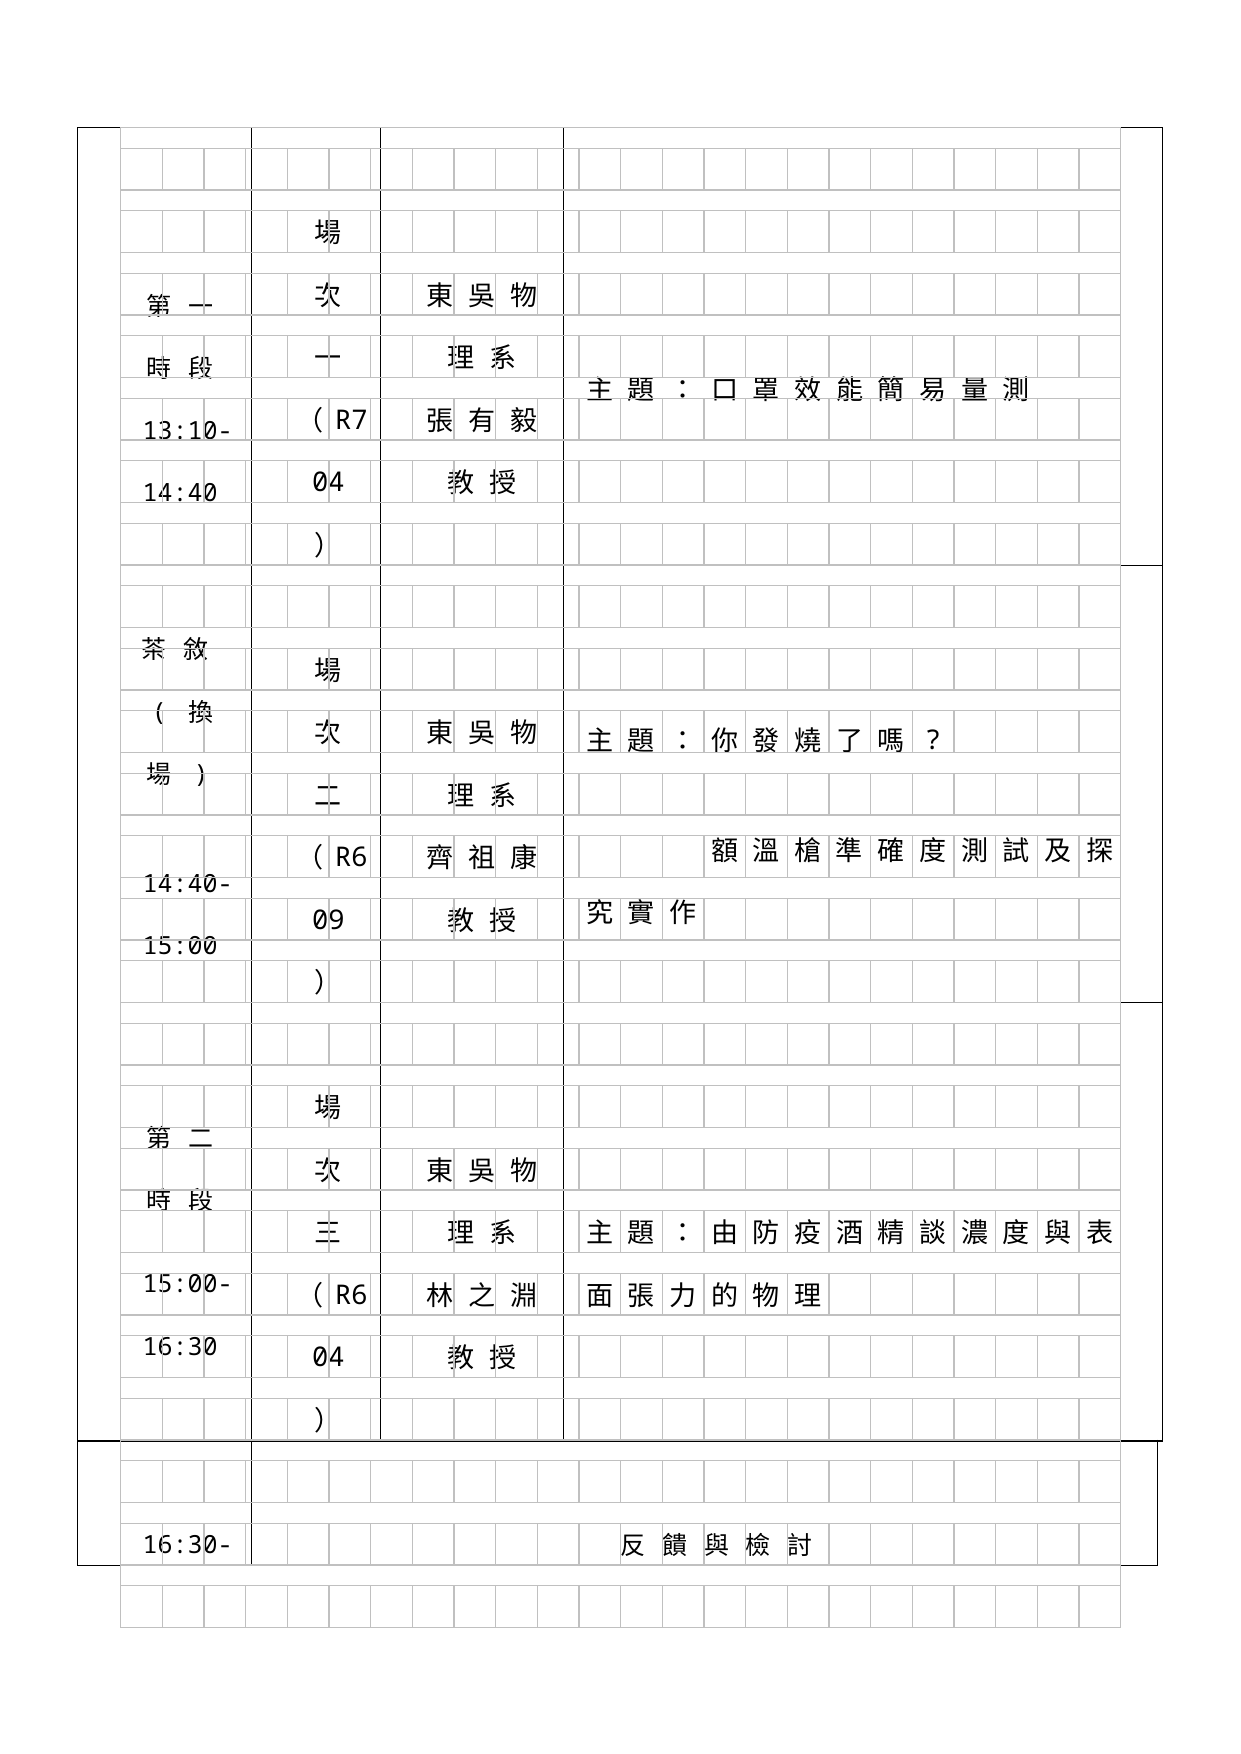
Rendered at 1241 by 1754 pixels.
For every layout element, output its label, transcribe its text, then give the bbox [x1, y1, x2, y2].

table_cell 第一時段 13:10-14:40 茶敘(換場) 14:40-15:00 第二時段 15:00-16:30 [205, 899, 245, 939]
table_cell 場次三 （R604） [371, 1399, 380, 1439]
table_cell 東吳物理系 張有毅教授 [538, 336, 563, 377]
table_cell [580, 649, 620, 689]
table_cell 東吳物理系 張有毅教授 [413, 399, 453, 439]
table_cell [580, 1524, 620, 1564]
table_cell 東吳物理系 林之淵教授 [381, 1003, 563, 1023]
table_cell 主題：口罩效能簡易量測 [788, 149, 828, 189]
table_cell 主題：口罩效能簡易量測 [705, 524, 745, 564]
table_cell 東吳物理系 林之淵教授 [381, 1378, 563, 1398]
table_cell [705, 774, 745, 814]
table_cell 主題：口罩效能簡易量測 [621, 399, 662, 439]
table_cell 場次一 （R704） [371, 274, 380, 314]
table_cell [996, 1024, 1037, 1064]
table_cell 場次一 （R704） [330, 274, 370, 314]
table_cell 主題：口罩效能簡易量測 [663, 524, 703, 564]
table_cell 東吳物理系 齊祖康教授 [381, 816, 563, 835]
table_cell 場次一 （R704） [330, 399, 370, 439]
table_cell 張 [621, 1274, 662, 1314]
table_cell 主題：口罩效能簡易量測 [564, 524, 578, 564]
table_cell 場次二 （R609） [252, 961, 287, 1002]
table_cell 主題：口罩效能簡易量測 [996, 399, 1037, 439]
table_cell [564, 1066, 1120, 1085]
table_cell [663, 774, 703, 814]
table_cell 第一時段 13:10-14:40 茶敘(換場) 14:40-15:00 第二時段 15:00-16:30 [163, 336, 203, 377]
table_cell 第一時段 13:10-14:40 茶敘(換場) 14:40-15:00 第二時段 15:00-16:30 [121, 378, 251, 398]
table_cell 場次一 （R704） [252, 336, 287, 377]
table_cell 場次二 （R609） [252, 691, 380, 710]
table_cell [413, 1461, 453, 1502]
table_cell 東吳物理系 齊祖康教授 [413, 649, 453, 689]
table_cell 第一時段 13:10-14:40 茶敘(換場) 14:40-15:00 第二時段 15:00-16:30 [205, 524, 245, 564]
table_cell 東吳物理系 齊祖康教授 [413, 836, 453, 877]
table_cell 場次三 （R604） [288, 1274, 328, 1314]
table_cell [564, 1191, 1120, 1210]
table_cell 場次一 （R704） [371, 399, 380, 439]
table_cell 場次二 （R609） [330, 961, 370, 1002]
table_cell 東吳物理系 齊祖康教授 [496, 711, 537, 752]
table_cell 場次一 （R704） [252, 211, 287, 252]
table_cell 東吳物理系 林之淵教授 [538, 1024, 563, 1064]
table_cell [955, 1086, 995, 1127]
table_cell 第一時段 13:10-14:40 茶敘(換場) 14:40-15:00 第二時段 15:00-16:30 [121, 878, 251, 898]
table_cell [871, 1399, 912, 1439]
table_cell 主題：口罩效能簡易量測 [1038, 336, 1078, 377]
table_cell 與 [1038, 1211, 1078, 1252]
table_cell 你 [705, 711, 745, 752]
table_cell 主題：口罩效能簡易量測 [564, 461, 578, 502]
table_cell 東吳物理系 張有毅教授 [381, 316, 563, 335]
table_cell 主題：口罩效能簡易量測 [564, 128, 1120, 148]
table_cell 第一時段 13:10-14:40 茶敘(換場) 14:40-15:00 第二時段 15:00-16:30 [121, 1211, 162, 1252]
table_cell 東吳物理系 林之淵教授 [496, 1211, 537, 1252]
table_cell 主題：口罩效能簡易量測 [830, 211, 870, 252]
table_cell 反 [621, 1524, 662, 1564]
table_cell 東吳物理系 齊祖康教授 [496, 899, 537, 939]
table_cell [830, 774, 870, 814]
table_cell [538, 1461, 578, 1502]
table_cell 東吳物理系 張有毅教授 [455, 149, 495, 189]
table_cell 確 [871, 836, 912, 877]
table_cell 東吳物理系 齊祖康教授 [538, 774, 563, 814]
table_cell 主題：口罩效能簡易量測 [663, 211, 703, 252]
table_cell [580, 1024, 620, 1064]
table_cell 東吳物理系 張有毅教授 [381, 191, 563, 210]
table_cell 主題：口罩效能簡易量測 [996, 461, 1037, 502]
table_cell 實 [621, 899, 662, 939]
table_cell 主題：口罩效能簡易量測 [871, 336, 912, 377]
table_cell 東吳物理系 齊祖康教授 [381, 566, 563, 585]
table_cell 第一時段 13:10-14:40 茶敘(換場) 14:40-15:00 第二時段 15:00-16:30 [205, 711, 245, 752]
table_cell 東吳物理系 齊祖康教授 [413, 711, 453, 752]
table_cell 主題：口罩效能簡易量測 [788, 336, 828, 377]
table_cell 場次二 （R609） [252, 628, 380, 648]
table_cell 主題：口罩效能簡易量測 [996, 211, 1037, 252]
table_cell 主題：口罩效能簡易量測 [705, 274, 745, 314]
table_cell 主題：口罩效能簡易量測 [663, 274, 703, 314]
table_cell 東吳物理系 林之淵教授 [455, 1336, 495, 1377]
table_cell 場次二 （R609） [330, 774, 370, 814]
table_cell 場次二 （R609） [252, 753, 380, 773]
table_cell 防 [746, 1211, 787, 1252]
table_cell 東吳物理系 齊祖康教授 [413, 899, 453, 939]
table_cell 第一時段 13:10-14:40 茶敘(換場) 14:40-15:00 第二時段 15:00-16:30 [205, 586, 245, 627]
table_cell [621, 1024, 662, 1064]
table_cell 東吳物理系 林之淵教授 [381, 1274, 412, 1314]
table_cell [788, 649, 828, 689]
table_cell 第一時段 13:10-14:40 茶敘(換場) 14:40-15:00 第二時段 15:00-16:30 [121, 586, 162, 627]
table_cell [871, 1336, 912, 1377]
table_cell 主題：口罩效能簡易量測 [830, 461, 870, 502]
table_cell 場次二 （R609） [252, 711, 287, 752]
table_cell 東吳物理系 齊祖康教授 [381, 711, 412, 752]
table_cell [564, 836, 578, 877]
table_cell 場次一 （R704） [330, 336, 370, 377]
table_cell [371, 1461, 412, 1502]
table_cell 主題：口罩效能簡易量測 [580, 149, 620, 189]
table_cell [996, 774, 1037, 814]
table_cell [371, 1524, 412, 1564]
table_cell 東吳物理系 齊祖康教授 [381, 899, 412, 939]
table_cell [955, 1024, 995, 1064]
table_cell 東吳物理系 林之淵教授 [413, 1399, 453, 1439]
table_cell 題 [621, 711, 662, 752]
table_cell 第一時段 13:10-14:40 茶敘(換場) 14:40-15:00 第二時段 15:00-16:30 [205, 274, 245, 314]
table_cell [252, 1461, 287, 1502]
table_cell [871, 1524, 912, 1564]
table_cell 東吳物理系 齊祖康教授 [538, 586, 563, 627]
table_cell [1080, 1461, 1120, 1502]
table_cell [580, 774, 620, 814]
table_cell 東吳物理系 齊祖康教授 [496, 586, 537, 627]
table_cell 主題：口罩效能簡易量測 [564, 253, 1120, 273]
table_cell 主題：口罩效能簡易量測 [955, 399, 995, 439]
table_cell 第一時段 13:10-14:40 茶敘(換場) 14:40-15:00 第二時段 15:00-16:30 [121, 1316, 251, 1335]
table_cell [1080, 1336, 1120, 1377]
table_cell 東吳物理系 齊祖康教授 [455, 774, 495, 814]
table_cell 第一時段 13:10-14:40 茶敘(換場) 14:40-15:00 第二時段 15:00-16:30 [205, 1399, 245, 1439]
table_cell 主題：口罩效能簡易量測 [663, 461, 703, 502]
table_cell [621, 586, 662, 627]
table_cell [663, 586, 703, 627]
table_cell [564, 774, 578, 814]
table_cell 東吳物理系 張有毅教授 [455, 461, 495, 502]
table_cell [1038, 961, 1078, 1002]
table_cell 第一時段 13:10-14:40 茶敘(換場) 14:40-15:00 第二時段 15:00-16:30 [121, 316, 251, 335]
table_cell 東吳物理系 張有毅教授 [413, 524, 453, 564]
table_cell 第一時段 13:10-14:40 茶敘(換場) 14:40-15:00 第二時段 15:00-16:30 [163, 774, 203, 814]
table_cell 場次三 （R604） [330, 1211, 370, 1252]
table_cell 主題：口罩效能簡易量測 [1080, 274, 1120, 314]
table_cell 主題：口罩效能簡易量測 [746, 399, 787, 439]
table_cell [788, 1336, 828, 1377]
table_cell 主題：口罩效能簡易量測 [788, 211, 828, 252]
table_cell 東吳物理系 齊祖康教授 [496, 774, 537, 814]
table_cell 東吳物理系 張有毅教授 [381, 128, 563, 148]
table_cell [788, 961, 828, 1002]
table_cell 第一時段 13:10-14:40 茶敘(換場) 14:40-15:00 第二時段 15:00-16:30 [121, 1024, 162, 1064]
table_cell [564, 711, 578, 752]
table_cell [1080, 1524, 1120, 1564]
table_cell [564, 1378, 1120, 1398]
table_cell 主題：口罩效能簡易量測 [1080, 211, 1120, 252]
table_cell 東吳物理系 張有毅教授 [413, 461, 453, 502]
table_cell 第一時段 13:10-14:40 茶敘(換場) 14:40-15:00 第二時段 15:00-16:30 [121, 961, 162, 1002]
table_cell 場次一 （R704） [371, 336, 380, 377]
table_cell 東吳物理系 齊祖康教授 [381, 878, 563, 898]
table_cell 場次一 （R704） [288, 399, 328, 439]
table_cell 主題：口罩效能簡易量測 [871, 274, 912, 314]
table_cell 主題：口罩效能簡易量測 [830, 274, 870, 314]
table_cell [252, 1442, 1120, 1460]
table_cell [564, 899, 578, 939]
table_cell [1158, 1442, 1162, 1564]
table_cell [913, 1461, 953, 1502]
table_cell 探 [1080, 836, 1120, 877]
table_cell 場次二 （R609） [330, 836, 370, 877]
table_cell 第一時段 13:10-14:40 茶敘(換場) 14:40-15:00 第二時段 15:00-16:30 [121, 128, 251, 148]
table_cell [913, 774, 953, 814]
table_cell 場次二 （R609） [252, 941, 380, 960]
table_cell 場次三 （R604） [330, 1086, 370, 1127]
table_cell [871, 586, 912, 627]
table_cell 東吳物理系 齊祖康教授 [381, 649, 412, 689]
table_cell [996, 1086, 1037, 1127]
table_cell 主題：口罩效能簡易量測 [955, 149, 995, 189]
table_cell 主題：口罩效能簡易量測 [564, 211, 578, 252]
table_cell [705, 1149, 745, 1189]
table_cell [996, 899, 1037, 939]
table_cell 場次二 （R609） [288, 711, 328, 752]
table_cell 了 [830, 711, 870, 752]
table_cell [830, 1524, 870, 1564]
table_cell 東吳物理系 齊祖康教授 [455, 711, 495, 752]
table_cell [746, 586, 787, 627]
table_cell [564, 628, 1120, 648]
table_cell [1080, 649, 1120, 689]
table_cell 主題：口罩效能簡易量測 [564, 441, 1120, 460]
table_cell [788, 1024, 828, 1064]
table_cell 第一時段 13:10-14:40 茶敘(換場) 14:40-15:00 第二時段 15:00-16:30 [121, 441, 251, 460]
table_cell 16:30-17:00 [163, 1461, 203, 1502]
table_cell 第一時段 13:10-14:40 茶敘(換場) 14:40-15:00 第二時段 15:00-16:30 [163, 1024, 203, 1064]
table_cell 場次三 （R604） [252, 1003, 380, 1023]
table_cell 東吳物理系 張有毅教授 [496, 524, 537, 564]
table_cell 東吳物理系 林之淵教授 [381, 1066, 563, 1085]
table_cell [996, 1524, 1037, 1564]
table_cell 東吳物理系 林之淵教授 [496, 1336, 537, 1377]
table_cell 主題：口罩效能簡易量測 [871, 211, 912, 252]
table_cell 東吳物理系 林之淵教授 [455, 1024, 495, 1064]
table_cell [580, 836, 620, 877]
table_cell [663, 836, 703, 877]
table_cell [663, 1399, 703, 1439]
table_cell [455, 1524, 495, 1564]
table_cell 討 [788, 1524, 828, 1564]
table_cell 東吳物理系 張有毅教授 [381, 524, 412, 564]
table_cell [746, 1399, 787, 1439]
table_cell 東吳物理系 林之淵教授 [381, 1399, 412, 1439]
table_cell [913, 1399, 953, 1439]
table_cell 第一時段 13:10-14:40 茶敘(換場) 14:40-15:00 第二時段 15:00-16:30 [163, 649, 203, 689]
table_cell 東吳物理系 張有毅教授 [496, 336, 537, 377]
table_cell 第一時段 13:10-14:40 茶敘(換場) 14:40-15:00 第二時段 15:00-16:30 [163, 1274, 203, 1314]
table_cell [1038, 1024, 1078, 1064]
table_cell 場次三 （R604） [252, 1336, 287, 1377]
table_cell 東吳物理系 齊祖康教授 [413, 586, 453, 627]
table_cell 主題：口罩效能簡易量測 [1038, 399, 1078, 439]
table_cell [288, 1461, 328, 1502]
table_cell [1038, 586, 1078, 627]
table_cell 場次三 （R604） [252, 1086, 287, 1127]
table_cell [663, 1024, 703, 1064]
table_cell 額 [705, 836, 745, 877]
table_cell 東吳物理系 張有毅教授 [496, 211, 537, 252]
table_cell 第一時段 13:10-14:40 茶敘(換場) 14:40-15:00 第二時段 15:00-16:30 [205, 211, 245, 252]
table_cell 場次三 （R604） [330, 1274, 370, 1314]
table_cell 主題：口罩效能簡易量測 [580, 461, 620, 502]
table_cell [996, 1149, 1037, 1189]
table_cell [955, 1149, 995, 1189]
table_cell [580, 1336, 620, 1377]
table_cell [580, 1461, 620, 1502]
table_cell [1080, 1024, 1120, 1064]
table_cell 第一時段 13:10-14:40 茶敘(換場) 14:40-15:00 第二時段 15:00-16:30 [121, 649, 162, 689]
table_cell 第一時段 13:10-14:40 茶敘(換場) 14:40-15:00 第二時段 15:00-16:30 [205, 1086, 245, 1127]
table_cell 16:30-17:00 [121, 1503, 251, 1523]
table_cell 東吳物理系 林之淵教授 [538, 1399, 563, 1439]
table_cell 場次三 （R604） [288, 1086, 328, 1127]
table_cell 東吳物理系 林之淵教授 [381, 1024, 412, 1064]
table_cell 場次二 （R609） [330, 899, 370, 939]
table_cell 主題：口罩效能簡易量測 [1038, 211, 1078, 252]
table_cell [564, 1399, 578, 1439]
table_cell 東吳物理系 林之淵教授 [381, 1211, 412, 1252]
table_cell [746, 899, 787, 939]
table_cell 第一時段 13:10-14:40 茶敘(換場) 14:40-15:00 第二時段 15:00-16:30 [193, 1191, 251, 1210]
table_cell [330, 1524, 370, 1564]
table_cell 第一時段 13:10-14:40 茶敘(換場) 14:40-15:00 第二時段 15:00-16:30 [121, 191, 251, 210]
table_cell 16:30-17:00 [205, 1524, 245, 1564]
table_cell 第一時段 13:10-14:40 茶敘(換場) 14:40-15:00 第二時段 15:00-16:30 [205, 149, 245, 189]
table_cell 第一時段 13:10-14:40 茶敘(換場) 14:40-15:00 第二時段 15:00-16:30 [121, 1003, 251, 1023]
table_cell 東吳物理系 林之淵教授 [381, 1191, 563, 1210]
table_cell [830, 649, 870, 689]
table_cell 第一時段 13:10-14:40 茶敘(換場) 14:40-15:00 第二時段 15:00-16:30 [163, 149, 203, 189]
table_cell [955, 649, 995, 689]
table_cell [663, 961, 703, 1002]
table_cell 東吳物理系 齊祖康教授 [538, 961, 563, 1002]
table_cell [830, 961, 870, 1002]
table_cell 精 [871, 1211, 912, 1252]
table_cell 場次一 （R704） [288, 461, 328, 502]
table_cell 東吳物理系 張有毅教授 [538, 461, 563, 502]
table_cell 主 [580, 711, 620, 752]
table_cell 主題：口罩效能簡易量測 [580, 211, 620, 252]
table_cell 16:30-17:00 [121, 1524, 162, 1564]
table_cell [705, 1399, 745, 1439]
table_cell 東吳物理系 林之淵教授 [413, 1336, 453, 1377]
table_cell [1038, 1274, 1078, 1314]
table_cell 東吳物理系 張有毅教授 [381, 503, 563, 523]
table_cell 主題：口罩效能簡易量測 [564, 191, 1120, 210]
table_cell 東吳物理系 林之淵教授 [538, 1149, 563, 1189]
table_cell 場次三 （R604） [371, 1274, 380, 1314]
table_cell 主題：口罩效能簡易量測 [1121, 128, 1162, 564]
table_cell 場次一 （R704） [330, 524, 370, 564]
table_cell 度 [913, 836, 953, 877]
table_cell 東吳物理系 齊祖康教授 [538, 711, 563, 752]
table_cell 談 [913, 1211, 953, 1252]
table_cell 第一時段 13:10-14:40 茶敘(換場) 14:40-15:00 第二時段 15:00-16:30 [121, 711, 162, 752]
table_cell 場次三 （R604） [330, 1336, 370, 1377]
table_cell 場次二 （R609） [252, 586, 287, 627]
table_cell [621, 1461, 662, 1502]
table_cell [621, 774, 662, 814]
table_cell [663, 649, 703, 689]
table_cell [830, 899, 870, 939]
table_cell 場次二 （R609） [252, 836, 287, 877]
table_cell [580, 961, 620, 1002]
table_cell 東吳物理系 齊祖康教授 [381, 836, 412, 877]
table_cell 主題：口罩效能簡易量測 [913, 524, 953, 564]
table_cell 主題：口罩效能簡易量測 [898, 378, 929, 398]
table_cell 力 [663, 1274, 703, 1314]
table_cell ? [913, 711, 953, 752]
table_cell 的 [705, 1274, 745, 1314]
table_cell ： [663, 711, 703, 752]
table_cell [955, 1524, 995, 1564]
table_cell 東吳物理系 林之淵教授 [413, 1086, 453, 1127]
table_cell 東吳物理系 張有毅教授 [455, 211, 495, 252]
table_cell [564, 1336, 578, 1377]
table_cell [955, 586, 995, 627]
table_cell 酒 [830, 1211, 870, 1252]
table_cell [621, 649, 662, 689]
table_cell [871, 961, 912, 1002]
table_cell 16:30-17:00 [121, 1461, 162, 1502]
table_cell [496, 1524, 537, 1564]
table_cell 第一時段 13:10-14:40 茶敘(換場) 14:40-15:00 第二時段 15:00-16:30 [121, 566, 251, 585]
table_cell 主題：口罩效能簡易量測 [1080, 336, 1120, 377]
table_cell 第一時段 13:10-14:40 茶敘(換場) 14:40-15:00 第二時段 15:00-16:30 [163, 1211, 203, 1252]
table_cell 場次三 （R604） [252, 1024, 287, 1064]
table_cell [564, 1211, 578, 1252]
table_cell 主題：口罩效能簡易量測 [1080, 149, 1120, 189]
table_cell 東吳物理系 齊祖康教授 [496, 649, 537, 689]
table_cell 東吳物理系 齊祖康教授 [538, 649, 563, 689]
table_cell [830, 1274, 870, 1314]
table_cell 場次二 （R609） [288, 774, 328, 814]
table_cell 主題：口罩效能簡易量測 [928, 378, 1011, 398]
table_cell 場次三 （R604） [288, 1149, 328, 1189]
table_cell 主題：口罩效能簡易量測 [564, 316, 1120, 335]
table_cell [913, 1524, 953, 1564]
table_cell [1080, 1274, 1120, 1314]
table_cell 場次一 （R704） [252, 399, 287, 439]
table_cell [580, 1149, 620, 1189]
table_cell 主題：口罩效能簡易量測 [788, 274, 828, 314]
table_cell 場次三 （R604） [252, 1128, 380, 1148]
table_cell [580, 1086, 620, 1127]
table_cell [564, 1253, 1120, 1273]
table_cell 與 [705, 1524, 745, 1564]
table_cell 第一時段 13:10-14:40 茶敘(換場) 14:40-15:00 第二時段 15:00-16:30 [121, 816, 251, 835]
table_cell [663, 1461, 703, 1502]
table_cell 第一時段 13:10-14:40 茶敘(換場) 14:40-15:00 第二時段 15:00-16:30 [205, 961, 245, 1002]
table_cell 主題：口罩效能簡易量測 [746, 461, 787, 502]
table_cell 東吳物理系 林之淵教授 [413, 1024, 453, 1064]
table_cell 東吳物理系 張有毅教授 [413, 274, 453, 314]
table_cell 東吳物理系 齊祖康教授 [381, 961, 412, 1002]
table_cell 主題：口罩效能簡易量測 [621, 461, 662, 502]
table_cell [830, 1149, 870, 1189]
table_cell 東吳物理系 齊祖康教授 [413, 961, 453, 1002]
table_cell [496, 1461, 537, 1502]
table_cell [955, 1461, 995, 1502]
table_cell 主題：口罩效能簡易量測 [871, 149, 912, 189]
table_cell 東吳物理系 張有毅教授 [381, 461, 412, 502]
table_cell [913, 586, 953, 627]
table_cell [564, 753, 1120, 773]
table_cell 主題：口罩效能簡易量測 [621, 524, 662, 564]
table_cell [955, 961, 995, 1002]
table_cell [663, 1149, 703, 1189]
table_cell 東吳物理系 齊祖康教授 [381, 774, 412, 814]
table_cell [663, 1336, 703, 1377]
table_cell 第一時段 13:10-14:40 茶敘(換場) 14:40-15:00 第二時段 15:00-16:30 [205, 1336, 245, 1377]
table_cell 主題：口罩效能簡易量測 [663, 149, 703, 189]
table_cell 場次二 （R609） [371, 711, 380, 752]
table_cell 主題：口罩效能簡易量測 [788, 461, 828, 502]
table_cell 場次二 （R609） [330, 586, 370, 627]
table_cell 東吳物理系 張有毅教授 [413, 211, 453, 252]
table_cell 場次二 （R609） [252, 566, 380, 585]
table_cell 第一時段 13:10-14:40 茶敘(換場) 14:40-15:00 第二時段 15:00-16:30 [163, 961, 203, 1002]
table_cell 東吳物理系 張有毅教授 [538, 274, 563, 314]
table_cell 東吳物理系 張有毅教授 [381, 378, 563, 398]
table_cell 溫 [746, 836, 787, 877]
table_cell [871, 774, 912, 814]
table_cell 16:30-17:00 [163, 1524, 203, 1564]
table_cell 東吳物理系 齊祖康教授 [496, 961, 537, 1002]
table_cell [621, 1336, 662, 1377]
table_cell [871, 1024, 912, 1064]
table_cell 主題：口罩效能簡易量測 [1038, 149, 1078, 189]
table_cell [663, 1086, 703, 1127]
table_cell 場次三 （R604） [371, 1086, 380, 1127]
table_cell 準 [830, 836, 870, 877]
table_cell 場次三 （R604） [288, 1024, 328, 1064]
table_cell 東吳物理系 齊祖康教授 [455, 586, 495, 627]
table_cell 場次一 （R704） [252, 274, 287, 314]
table_cell 東吳物理系 齊祖康教授 [455, 961, 495, 1002]
table_cell 主題：口罩效能簡易量測 [621, 274, 662, 314]
table_cell 第一時段 13:10-14:40 茶敘(換場) 14:40-15:00 第二時段 15:00-16:30 [121, 836, 162, 877]
table_cell 第一時段 13:10-14:40 茶敘(換場) 14:40-15:00 第二時段 15:00-16:30 [121, 211, 162, 252]
table_cell 主題：口罩效能簡易量測 [746, 524, 787, 564]
table_cell 東吳物理系 張有毅教授 [381, 336, 412, 377]
table_cell 場次一 （R704） [371, 149, 380, 189]
table_cell 槍 [788, 836, 828, 877]
table_cell [746, 1461, 787, 1502]
table_cell 場次三 （R604） [288, 1211, 328, 1252]
table_cell 表 [1080, 1211, 1120, 1252]
table_cell 場次三 （R604） [330, 1149, 370, 1189]
table_cell 東吳物理系 林之淵教授 [381, 1149, 412, 1189]
table_cell 第一時段 13:10-14:40 茶敘(換場) 14:40-15:00 第二時段 15:00-16:30 [121, 628, 251, 648]
table_cell 究 [580, 899, 620, 939]
table_cell [705, 1336, 745, 1377]
table_cell 主題：口罩效能簡易量測 [913, 399, 953, 439]
table_cell [955, 1274, 995, 1314]
table_cell [788, 1086, 828, 1127]
table_cell 主題：口罩效能簡易量測 [996, 149, 1037, 189]
table_cell 主題：口罩效能簡易量測 [1038, 274, 1078, 314]
table_cell [996, 961, 1037, 1002]
table_cell 場次三 （R604） [252, 1253, 380, 1273]
table_cell [564, 1149, 578, 1189]
table_cell 東吳物理系 張有毅教授 [496, 461, 537, 502]
table_cell [746, 774, 787, 814]
table_cell 場次二 （R609） [252, 816, 380, 835]
table_cell 場次二 （R609） [252, 899, 287, 939]
table_cell [705, 649, 745, 689]
table_cell 場次一 （R704） [252, 128, 380, 148]
table_cell 主題：口罩效能簡易量測 [788, 524, 828, 564]
table_cell 主題：口罩效能簡易量測 [955, 211, 995, 252]
table_cell 東吳物理系 張有毅教授 [381, 274, 412, 314]
table_cell 16:30-17:00 [205, 1461, 245, 1502]
table_cell [913, 1149, 953, 1189]
table_cell 東吳物理系 齊祖康教授 [413, 774, 453, 814]
table_cell 第一時段 13:10-14:40 茶敘(換場) 14:40-15:00 第二時段 15:00-16:30 [121, 149, 162, 189]
table_cell 主題：口罩效能簡易量測 [580, 399, 620, 439]
table_cell 主題：口罩效能簡易量測 [830, 524, 870, 564]
table_cell 場次一 （R704） [252, 191, 380, 210]
table_cell 東吳物理系 林之淵教授 [496, 1149, 537, 1189]
table_cell [913, 1086, 953, 1127]
table_cell [564, 961, 578, 1002]
table_cell [955, 1336, 995, 1377]
table_cell 場次二 （R609） [371, 899, 380, 939]
table_cell 東吳物理系 林之淵教授 [538, 1274, 563, 1314]
table_cell 場次一 （R704） [371, 461, 380, 502]
table_cell 場次二 （R609） [252, 774, 287, 814]
table_cell [830, 1024, 870, 1064]
table_cell [705, 1461, 745, 1502]
table_cell 東吳物理系 齊祖康教授 [455, 836, 495, 877]
table_cell [1038, 711, 1078, 752]
table_cell 場次一 （R704） [252, 149, 287, 189]
table_cell 主題：口罩效能簡易量測 [1080, 399, 1120, 439]
table_cell 第一時段 13:10-14:40 茶敘(換場) 14:40-15:00 第二時段 15:00-16:30 [163, 711, 203, 752]
table_cell 場次三 （R604） [252, 1191, 380, 1210]
table_cell 場次一 （R704） [288, 149, 328, 189]
table_cell [871, 1086, 912, 1127]
table_cell 東吳物理系 林之淵教授 [455, 1274, 495, 1314]
table_cell 第一時段 13:10-14:40 茶敘(換場) 14:40-15:00 第二時段 15:00-16:30 [121, 1399, 162, 1439]
table_cell 主題：口罩效能簡易量測 [621, 149, 662, 189]
table_cell 主題：口罩效能簡易量測 [705, 211, 745, 252]
table_cell 主題：口罩效能簡易量測 [913, 211, 953, 252]
table_cell 第一時段 13:10-14:40 茶敘(換場) 14:40-15:00 第二時段 15:00-16:30 [121, 399, 162, 439]
table_cell [871, 1461, 912, 1502]
table_cell 場次二 （R609） [252, 878, 380, 898]
table_cell 場次二 （R609） [330, 711, 370, 752]
table_cell 場次三 （R604） [252, 1378, 380, 1398]
table_cell 東吳物理系 齊祖康教授 [455, 899, 495, 939]
table_cell 東吳物理系 張有毅教授 [455, 399, 495, 439]
table_cell 東吳物理系 齊祖康教授 [381, 753, 563, 773]
table_cell 發 [746, 711, 787, 752]
table_cell [1080, 961, 1120, 1002]
table_cell [788, 586, 828, 627]
table_cell 場次三 （R604） [371, 1211, 380, 1252]
table_cell [996, 711, 1037, 752]
table_cell 主題：口罩效能簡易量測 [871, 524, 912, 564]
table_cell 場次二 （R609） [288, 586, 328, 627]
table_cell [788, 1461, 828, 1502]
table_cell 第一時段 13:10-14:40 茶敘(換場) 14:40-15:00 第二時段 15:00-16:30 [163, 274, 203, 314]
table_cell [564, 1274, 578, 1314]
table_cell 疫 [788, 1211, 828, 1252]
table_cell 主題：口罩效能簡易量測 [1080, 524, 1120, 564]
table_cell [913, 899, 953, 939]
table_cell [871, 1274, 912, 1314]
table_cell [1080, 1399, 1120, 1439]
table_cell 場次二 （R609） [330, 649, 370, 689]
table_cell 檢 [746, 1524, 787, 1564]
table_cell 場次一 （R704） [288, 274, 328, 314]
table_cell 場次三 （R604） [330, 1024, 370, 1064]
table_cell [871, 1149, 912, 1189]
table_cell 主題：口罩效能簡易量測 [871, 399, 912, 439]
table_cell 東吳物理系 張有毅教授 [381, 441, 563, 460]
table_cell 場次二 （R609） [371, 774, 380, 814]
table_cell 東吳物理系 齊祖康教授 [381, 628, 563, 648]
table_cell 場次三 （R604） [371, 1024, 380, 1064]
table_cell [913, 1274, 953, 1314]
table_cell 主題：口罩效能簡易量測 [600, 378, 764, 398]
table_cell 主題：口罩效能簡易量測 [996, 336, 1037, 377]
table_cell [1038, 774, 1078, 814]
table_cell [1080, 586, 1120, 627]
table_cell [621, 1149, 662, 1189]
table_cell 第一時段 13:10-14:40 茶敘(換場) 14:40-15:00 第二時段 15:00-16:30 [121, 1149, 162, 1189]
table_cell 主題：口罩效能簡易量測 [1038, 524, 1078, 564]
table_cell 東吳物理系 齊祖康教授 [538, 899, 563, 939]
table_cell 場次三 （R604） [252, 1066, 380, 1085]
table_cell 第一時段 13:10-14:40 茶敘(換場) 14:40-15:00 第二時段 15:00-16:30 [205, 1274, 245, 1314]
table_cell 及 [1038, 836, 1078, 877]
table_cell 主題：口罩效能簡易量測 [580, 524, 620, 564]
table_cell 場次三 （R604） [371, 1336, 380, 1377]
table_cell [830, 1336, 870, 1377]
table_cell 東吳物理系 林之淵教授 [381, 1253, 563, 1273]
table_cell [871, 899, 912, 939]
table_cell 度 [996, 1211, 1037, 1252]
table_cell 場次三 （R604） [252, 1149, 287, 1189]
table_cell [705, 586, 745, 627]
table_cell 主題：口罩效能簡易量測 [913, 336, 953, 377]
table_cell 第一時段 13:10-14:40 茶敘(換場) 14:40-15:00 第二時段 15:00-16:30 [78, 128, 120, 1439]
table_cell [621, 836, 662, 877]
table_cell ： [663, 1211, 703, 1252]
table_cell 第一時段 13:10-14:40 茶敘(換場) 14:40-15:00 第二時段 15:00-16:30 [121, 691, 251, 710]
table_cell [830, 1399, 870, 1439]
table_cell 東吳物理系 齊祖康教授 [496, 836, 537, 877]
table_cell 第一時段 13:10-14:40 茶敘(換場) 14:40-15:00 第二時段 15:00-16:30 [205, 336, 245, 377]
table_cell [564, 691, 1120, 710]
table_cell [1121, 1003, 1162, 1439]
table_cell [1080, 774, 1120, 814]
table_cell 第一時段 13:10-14:40 茶敘(換場) 14:40-15:00 第二時段 15:00-16:30 [121, 274, 162, 314]
table_cell [330, 1461, 370, 1502]
table_cell 主題：口罩效能簡易量測 [717, 381, 733, 396]
table_cell 第一時段 13:10-14:40 茶敘(換場) 14:40-15:00 第二時段 15:00-16:30 [121, 253, 251, 273]
table_cell [564, 941, 1120, 960]
table_cell [621, 1399, 662, 1439]
table_cell [1038, 1461, 1078, 1502]
table_cell 第一時段 13:10-14:40 茶敘(換場) 14:40-15:00 第二時段 15:00-16:30 [121, 941, 251, 960]
table_cell [1038, 1524, 1078, 1564]
table_cell [564, 1024, 578, 1064]
table_cell 主題：口罩效能簡易量測 [766, 378, 812, 398]
table_cell 16:30-17:00 [78, 1442, 120, 1564]
table_cell 試 [996, 836, 1037, 877]
table_cell 東吳物理系 張有毅教授 [381, 211, 412, 252]
table_cell 東吳物理系 張有毅教授 [381, 149, 412, 189]
table_cell 東吳物理系 林之淵教授 [496, 1274, 537, 1314]
table_cell [788, 1399, 828, 1439]
table_cell [1080, 711, 1120, 752]
table_cell 場次一 （R704） [371, 211, 380, 252]
table_cell 東吳物理系 林之淵教授 [381, 1336, 412, 1377]
table_cell 東吳物理系 張有毅教授 [455, 336, 495, 377]
table_cell 場次三 （R604） [252, 1399, 287, 1439]
table_cell 理 [788, 1274, 828, 1314]
table_cell 東吳物理系 林之淵教授 [381, 1316, 563, 1335]
table_cell 主題：口罩效能簡易量測 [955, 336, 995, 377]
table_cell [564, 1086, 578, 1127]
table_cell 主題：口罩效能簡易量測 [621, 336, 662, 377]
table_cell 主題：口罩效能簡易量測 [830, 336, 870, 377]
table_cell 東吳物理系 張有毅教授 [455, 524, 495, 564]
table_cell 場次二 （R609） [288, 649, 328, 689]
table_cell 東吳物理系 張有毅教授 [538, 149, 563, 189]
table_cell 第一時段 13:10-14:40 茶敘(換場) 14:40-15:00 第二時段 15:00-16:30 [121, 1128, 251, 1148]
table_cell [1121, 1442, 1157, 1564]
table_cell 第一時段 13:10-14:40 茶敘(換場) 14:40-15:00 第二時段 15:00-16:30 [205, 836, 245, 877]
table_cell [621, 1086, 662, 1127]
table_cell 主題：口罩效能簡易量測 [663, 399, 703, 439]
table_cell 主題：口罩效能簡易量測 [564, 503, 1120, 523]
table_cell 東吳物理系 齊祖康教授 [455, 649, 495, 689]
table_cell 東吳物理系 張有毅教授 [455, 274, 495, 314]
table_cell 主題：口罩效能簡易量測 [746, 149, 787, 189]
table_cell 主題：口罩效能簡易量測 [705, 149, 745, 189]
table_cell [564, 816, 1120, 835]
table_cell 燒 [788, 711, 828, 752]
table_cell 第一時段 13:10-14:40 茶敘(換場) 14:40-15:00 第二時段 15:00-16:30 [163, 1336, 203, 1377]
table_cell [955, 774, 995, 814]
table_cell [996, 586, 1037, 627]
table_cell 主題：口罩效能簡易量測 [913, 274, 953, 314]
table_cell 東吳物理系 林之淵教授 [455, 1149, 495, 1189]
table_cell 東吳物理系 齊祖康教授 [381, 586, 412, 627]
table_cell 第一時段 13:10-14:40 茶敘(換場) 14:40-15:00 第二時段 15:00-16:30 [121, 336, 162, 377]
table_cell [955, 1399, 995, 1439]
table_cell 第一時段 13:10-14:40 茶敘(換場) 14:40-15:00 第二時段 15:00-16:30 [205, 461, 245, 502]
table_cell 主題：口罩效能簡易量測 [788, 399, 828, 439]
table_cell 主題：口罩效能簡易量測 [871, 461, 912, 502]
table_cell 主題：口罩效能簡易量測 [746, 274, 787, 314]
table_cell 場次二 （R609） [288, 961, 328, 1002]
table_cell 東吳物理系 張有毅教授 [413, 336, 453, 377]
table_cell [564, 878, 1120, 898]
table_cell 東吳物理系 林之淵教授 [413, 1149, 453, 1189]
table_cell [996, 1461, 1037, 1502]
table_cell [580, 586, 620, 627]
table_cell 濃 [955, 1211, 995, 1252]
table_cell 第一時段 13:10-14:40 茶敘(換場) 14:40-15:00 第二時段 15:00-16:30 [121, 1336, 162, 1377]
table_cell 第一時段 13:10-14:40 茶敘(換場) 14:40-15:00 第二時段 15:00-16:30 [163, 524, 203, 564]
table_cell [1038, 649, 1078, 689]
table_cell [705, 1086, 745, 1127]
table_cell 東吳物理系 張有毅教授 [538, 524, 563, 564]
table_cell [564, 566, 1120, 585]
table_cell [955, 711, 995, 752]
table_cell 場次一 （R704） [252, 253, 380, 273]
table_cell 東吳物理系 林之淵教授 [381, 1128, 563, 1148]
table_cell 主題：口罩效能簡易量測 [955, 274, 995, 314]
table_cell 東吳物理系 張有毅教授 [496, 149, 537, 189]
table_cell 主題：口罩效能簡易量測 [746, 336, 787, 377]
table_cell 場次二 （R609） [371, 586, 380, 627]
table_cell [830, 1461, 870, 1502]
table_cell 主題：口罩效能簡易量測 [830, 149, 870, 189]
table_cell 第一時段 13:10-14:40 茶敘(換場) 14:40-15:00 第二時段 15:00-16:30 [205, 399, 245, 439]
table_cell [913, 1024, 953, 1064]
table_cell 第一時段 13:10-14:40 茶敘(換場) 14:40-15:00 第二時段 15:00-16:30 [121, 753, 251, 773]
table_cell [564, 649, 578, 689]
table_cell 場次一 （R704） [252, 524, 287, 564]
table_cell 主題：口罩效能簡易量測 [1080, 461, 1120, 502]
table_cell [913, 649, 953, 689]
table_cell 東吳物理系 林之淵教授 [413, 1211, 453, 1252]
table_cell 第一時段 13:10-14:40 茶敘(換場) 14:40-15:00 第二時段 15:00-16:30 [121, 1253, 251, 1273]
table_cell 場次二 （R609） [288, 836, 328, 877]
table_cell 第一時段 13:10-14:40 茶敘(換場) 14:40-15:00 第二時段 15:00-16:30 [205, 1149, 245, 1189]
table_cell 場次三 （R604） [288, 1399, 328, 1439]
table_cell 主題：口罩效能簡易量測 [955, 461, 995, 502]
table_cell 場次一 （R704） [252, 316, 380, 335]
table_cell 第一時段 13:10-14:40 茶敘(換場) 14:40-15:00 第二時段 15:00-16:30 [121, 1378, 251, 1398]
table_cell 主題：口罩效能簡易量測 [580, 274, 620, 314]
table_cell [746, 961, 787, 1002]
table_cell 第一時段 13:10-14:40 茶敘(換場) 14:40-15:00 第二時段 15:00-16:30 [121, 774, 162, 814]
table_cell 主題：口罩效能簡易量測 [705, 399, 745, 439]
table_cell 場次一 （R704） [252, 441, 380, 460]
table_cell [1080, 1149, 1120, 1189]
table_cell [746, 649, 787, 689]
table_cell [830, 586, 870, 627]
table_cell 場次三 （R604） [252, 1211, 287, 1252]
table_cell 主 [580, 1211, 620, 1252]
table_cell 第一時段 13:10-14:40 茶敘(換場) 14:40-15:00 第二時段 15:00-16:30 [163, 461, 203, 502]
table_cell 面 [580, 1274, 620, 1314]
table_cell 東吳物理系 齊祖康教授 [381, 691, 563, 710]
table_cell [746, 1086, 787, 1127]
table_cell 第一時段 13:10-14:40 茶敘(換場) 14:40-15:00 第二時段 15:00-16:30 [121, 899, 162, 939]
table_cell [913, 961, 953, 1002]
table_cell 主題：口罩效能簡易量測 [813, 378, 886, 398]
table_cell [1080, 1086, 1120, 1127]
table_cell [1038, 1336, 1078, 1377]
table_cell 東吳物理系 林之淵教授 [496, 1086, 537, 1127]
table_cell 場次二 （R609） [371, 649, 380, 689]
table_cell [705, 1024, 745, 1064]
table_cell 主題：口罩效能簡易量測 [564, 378, 601, 398]
table_cell 主題：口罩效能簡易量測 [955, 524, 995, 564]
table_cell [455, 1461, 495, 1502]
table_cell 主題：口罩效能簡易量測 [705, 336, 745, 377]
table_cell 作 [663, 899, 703, 939]
table_cell 東吳物理系 齊祖康教授 [538, 836, 563, 877]
table_cell [1038, 899, 1078, 939]
table_cell 東吳物理系 林之淵教授 [538, 1211, 563, 1252]
table_cell 第一時段 13:10-14:40 茶敘(換場) 14:40-15:00 第二時段 15:00-16:30 [163, 586, 203, 627]
table_cell [746, 1336, 787, 1377]
table_cell [1080, 899, 1120, 939]
table_cell 主題：口罩效能簡易量測 [1027, 378, 1120, 398]
table_cell 東吳物理系 張有毅教授 [381, 253, 563, 273]
table_cell 第一時段 13:10-14:40 茶敘(換場) 14:40-15:00 第二時段 15:00-16:30 [163, 399, 203, 439]
table_cell 第一時段 13:10-14:40 茶敘(換場) 14:40-15:00 第二時段 15:00-16:30 [205, 1024, 245, 1064]
table_cell [413, 1524, 453, 1564]
table_cell 主題：口罩效能簡易量測 [564, 336, 578, 377]
table_cell 主題：口罩效能簡易量測 [621, 211, 662, 252]
table_cell 東吳物理系 張有毅教授 [496, 399, 537, 439]
table_cell 主題：口罩效能簡易量測 [1038, 461, 1078, 502]
table_cell 場次三 （R604） [252, 1274, 287, 1314]
table_cell 東吳物理系 林之淵教授 [538, 1336, 563, 1377]
table_cell 主題：口罩效能簡易量測 [996, 524, 1037, 564]
table_cell 東吳物理系 張有毅教授 [413, 149, 453, 189]
table_cell 東吳物理系 齊祖康教授 [381, 941, 563, 960]
table_cell 第一時段 13:10-14:40 茶敘(換場) 14:40-15:00 第二時段 15:00-16:30 [163, 1149, 203, 1189]
table_cell 場次一 （R704） [252, 378, 380, 398]
table_cell 第一時段 13:10-14:40 茶敘(換場) 14:40-15:00 第二時段 15:00-16:30 [121, 503, 251, 523]
table_cell 饋 [663, 1524, 703, 1564]
table_cell 第一時段 13:10-14:40 茶敘(換場) 14:40-15:00 第二時段 15:00-16:30 [121, 1066, 251, 1085]
table_cell [913, 1336, 953, 1377]
table_cell [564, 586, 578, 627]
table_cell 第一時段 13:10-14:40 茶敘(換場) 14:40-15:00 第二時段 15:00-16:30 [205, 774, 245, 814]
table_cell 主題：口罩效能簡易量測 [580, 336, 620, 377]
table_cell 主題：口罩效能簡易量測 [705, 461, 745, 502]
table_cell 由 [705, 1211, 745, 1252]
table_cell 東吳物理系 張有毅教授 [538, 211, 563, 252]
table_cell [252, 1503, 1120, 1523]
table_cell [621, 961, 662, 1002]
table_cell 場次一 （R704） [288, 211, 328, 252]
table_cell 東吳物理系 林之淵教授 [538, 1086, 563, 1127]
table_cell 第一時段 13:10-14:40 茶敘(換場) 14:40-15:00 第二時段 15:00-16:30 [205, 1211, 245, 1252]
table_cell 場次一 （R704） [252, 461, 287, 502]
table_cell [830, 1086, 870, 1127]
table_cell 主題：口罩效能簡易量測 [882, 378, 899, 398]
table_cell [788, 1149, 828, 1189]
table_cell 場次一 （R704） [288, 336, 328, 377]
table_cell [996, 1399, 1037, 1439]
table_cell [746, 1149, 787, 1189]
table_cell 場次三 （R604） [288, 1336, 328, 1377]
table_cell [288, 1524, 328, 1564]
table_cell 主題：口罩效能簡易量測 [996, 274, 1037, 314]
table_cell 第一時段 13:10-14:40 茶敘(換場) 14:40-15:00 第二時段 15:00-16:30 [205, 649, 245, 689]
table_cell 第一時段 13:10-14:40 茶敘(換場) 14:40-15:00 第二時段 15:00-16:30 [121, 1274, 162, 1314]
table_cell [564, 1003, 1120, 1023]
table_cell 測 [955, 836, 995, 877]
table_cell [705, 899, 745, 939]
table_cell 場次二 （R609） [371, 961, 380, 1002]
table_cell [746, 1024, 787, 1064]
table_cell [252, 1524, 287, 1564]
table_cell [1121, 566, 1162, 1002]
table_cell 場次三 （R604） [371, 1149, 380, 1189]
table_cell 主題：口罩效能簡易量測 [564, 149, 578, 189]
table_cell 第一時段 13:10-14:40 茶敘(換場) 14:40-15:00 第二時段 15:00-16:30 [163, 899, 203, 939]
table_cell 第一時段 13:10-14:40 茶敘(換場) 14:40-15:00 第二時段 15:00-16:30 [121, 1086, 162, 1127]
table_cell 主題：口罩效能簡易量測 [913, 149, 953, 189]
table_cell 第一時段 13:10-14:40 茶敘(換場) 14:40-15:00 第二時段 15:00-16:30 [163, 1086, 203, 1127]
table_cell 主題：口罩效能簡易量測 [913, 461, 953, 502]
table_cell [788, 899, 828, 939]
table_cell 東吳物理系 林之淵教授 [455, 1086, 495, 1127]
table_cell 東吳物理系 林之淵教授 [413, 1274, 453, 1314]
table_cell [996, 1274, 1037, 1314]
table_cell [1038, 1086, 1078, 1127]
table_cell 主題：口罩效能簡易量測 [746, 211, 787, 252]
table_cell 場次一 （R704） [330, 211, 370, 252]
table_cell [788, 774, 828, 814]
table_cell 東吳物理系 林之淵教授 [381, 1086, 412, 1127]
table_cell 場次二 （R609） [288, 899, 328, 939]
table_cell 東吳物理系 張有毅教授 [538, 399, 563, 439]
table_cell 場次二 （R609） [252, 649, 287, 689]
table_cell 嗎 [871, 711, 912, 752]
table_cell 主題：口罩效能簡易量測 [564, 399, 578, 439]
table_cell 東吳物理系 林之淵教授 [496, 1024, 537, 1064]
table_cell [1038, 1399, 1078, 1439]
table_cell 東吳物理系 林之淵教授 [496, 1399, 537, 1439]
table_cell 場次三 （R604） [252, 1316, 380, 1335]
table_cell 第一時段 13:10-14:40 茶敘(換場) 14:40-15:00 第二時段 15:00-16:30 [121, 461, 162, 502]
table_cell 東吳物理系 林之淵教授 [455, 1399, 495, 1439]
table_cell [871, 649, 912, 689]
table_cell 主題：口罩效能簡易量測 [830, 399, 870, 439]
table_cell 東吳物理系 林之淵教授 [455, 1211, 495, 1252]
table_cell 場次三 （R604） [330, 1399, 370, 1439]
table_cell 16:30-17:00 [121, 1442, 251, 1460]
table_cell 第一時段 13:10-14:40 茶敘(換場) 14:40-15:00 第二時段 15:00-16:30 [163, 836, 203, 877]
table_cell [538, 1524, 578, 1564]
table_cell [580, 1399, 620, 1439]
table_cell 場次一 （R704） [288, 524, 328, 564]
table_cell 場次一 （R704） [252, 503, 380, 523]
table_cell [996, 1336, 1037, 1377]
table_cell 東吳物理系 張有毅教授 [496, 274, 537, 314]
table_cell 場次一 （R704） [371, 524, 380, 564]
table_cell [955, 899, 995, 939]
table_cell 場次二 （R609） [371, 836, 380, 877]
table_cell 主題：口罩效能簡易量測 [564, 274, 578, 314]
table_cell 主題：口罩效能簡易量測 [663, 336, 703, 377]
table_cell [705, 961, 745, 1002]
table_cell 物 [746, 1274, 787, 1314]
table_cell 場次一 （R704） [330, 461, 370, 502]
table_cell 場次一 （R704） [330, 149, 370, 189]
table_cell [564, 1316, 1120, 1335]
table_cell 第一時段 13:10-14:40 茶敘(換場) 14:40-15:00 第二時段 15:00-16:30 [121, 524, 162, 564]
table_cell 第一時段 13:10-14:40 茶敘(換場) 14:40-15:00 第二時段 15:00-16:30 [163, 1399, 203, 1439]
table_cell 第一時段 13:10-14:40 茶敘(換場) 14:40-15:00 第二時段 15:00-16:30 [163, 211, 203, 252]
table_cell 東吳物理系 張有毅教授 [381, 399, 412, 439]
table_cell [1038, 1149, 1078, 1189]
table_cell [996, 649, 1037, 689]
table_cell [564, 1128, 1120, 1148]
table_cell 題 [621, 1211, 662, 1252]
